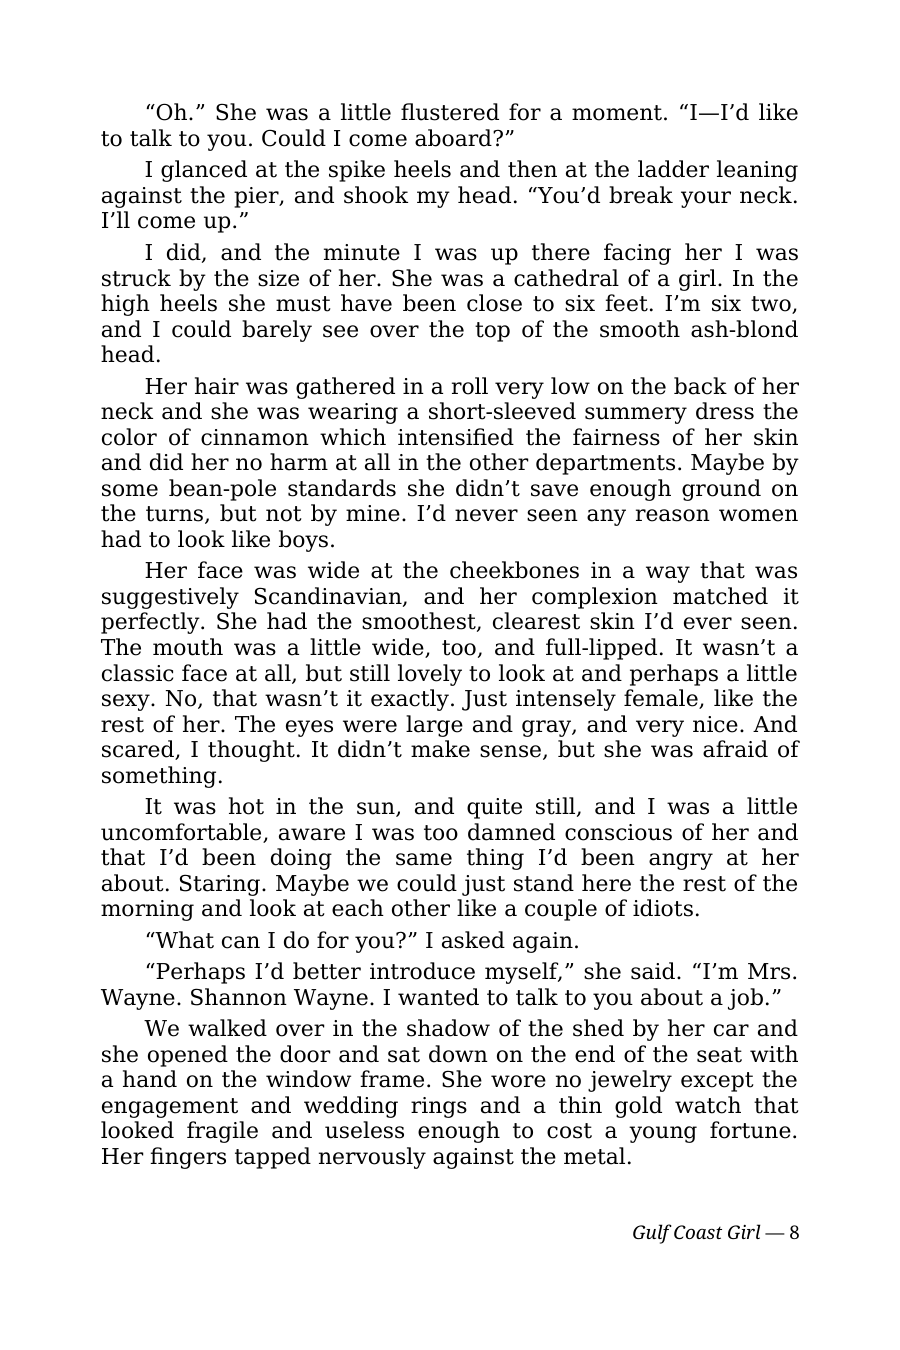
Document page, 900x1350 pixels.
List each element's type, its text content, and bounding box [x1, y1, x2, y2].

text I did, and the minute I was up there facing her I was struck by the size of her. She was a cathedral of a girl. In the high heels she must have been close to six feet. I’m six two, and I could barely see over the top of the smooth ash-blond head. [101, 240, 799, 368]
text Her hair was gathered in a roll very low on the back of her neck and she was wearing a short-sleeved summery dress the color of cinnamon which intensified the fairness of her skin and did her no harm at all in the other departments. Maybe by some bean-pole standards she didn’t save enough ground on the turns, but not by mine. I’d never seen any reason women had to look like boys. [101, 374, 799, 552]
text Her face was wide at the cheekbones in a way that was suggestively Scandinavian, and her complexion matched it perfectly. She had the smoothest, clearest skin I’d ever seen. The mouth was a little wide, too, and full-lipped. It wasn’t a classic face at all, but still lovely to look at and perhaps a little sexy. No, that wasn’t it exactly. Just intensely female, like the rest of her. The eyes were large and gray, and very nice. And scared, I thought. It didn’t make sense, but she was afraid of something. [101, 558, 799, 788]
text “Perhaps I’d better introduce myself,” she said. “I’m Mrs. Wayne. Shannon Wayne. I wanted to talk to you about a job.” [101, 959, 799, 1011]
text “What can I do for you?” I asked again. [101, 928, 799, 953]
text “Oh.” She was a little flustered for a moment. “I—I’d like to talk to you. Could I come aboard?” [101, 101, 799, 152]
text I glanced at the spike heels and then at the ladder leaning against the pier, and shook my head. “You’d break your neck. I’ll come up.” [101, 158, 799, 234]
text We walked over in the shadow of the shed by her car and she opened the door and sat down on the end of the seat with a hand on the window frame. She wore no jewelry except the engagement and wedding rings and a thin gold watch that looked fragile and useless enough to cost a young fortune. Her fingers tapped nervously against the metal. [101, 1017, 799, 1170]
text It was hot in the sun, and quite still, and I was a little uncomfortable, aware I was too damned conscious of her and that I’d been doing the same thing I’d been angry at her about. Staring. Maybe we could just stand here the rest of the morning and look at each other like a couple of idiots. [101, 794, 799, 922]
